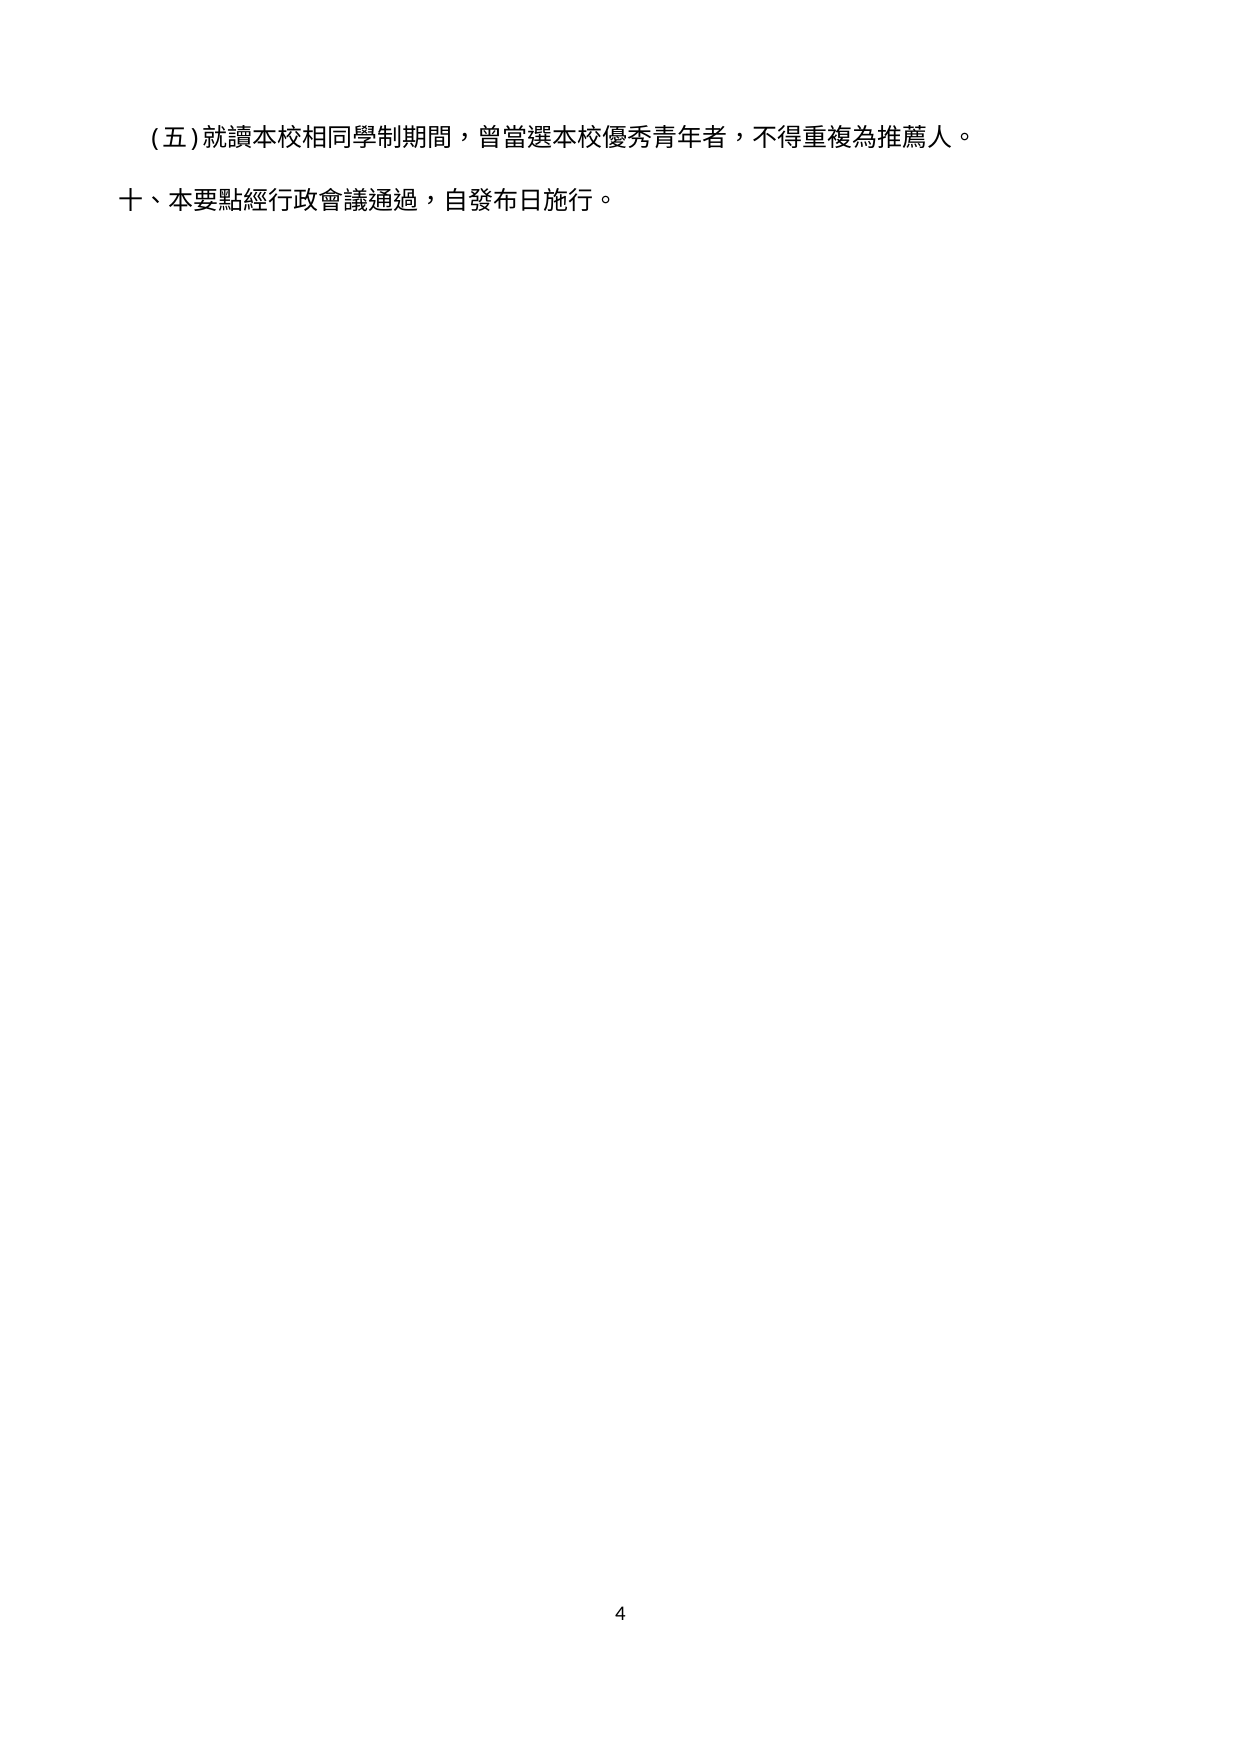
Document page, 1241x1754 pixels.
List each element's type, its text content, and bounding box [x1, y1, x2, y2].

text 十、本要點經行政會議通過，自發布日施行。 [118, 157, 1122, 219]
text (五)就讀本校相同學制期間，曾當選本校優秀青年者，不得重複為推薦人。 [118, 94, 1122, 157]
